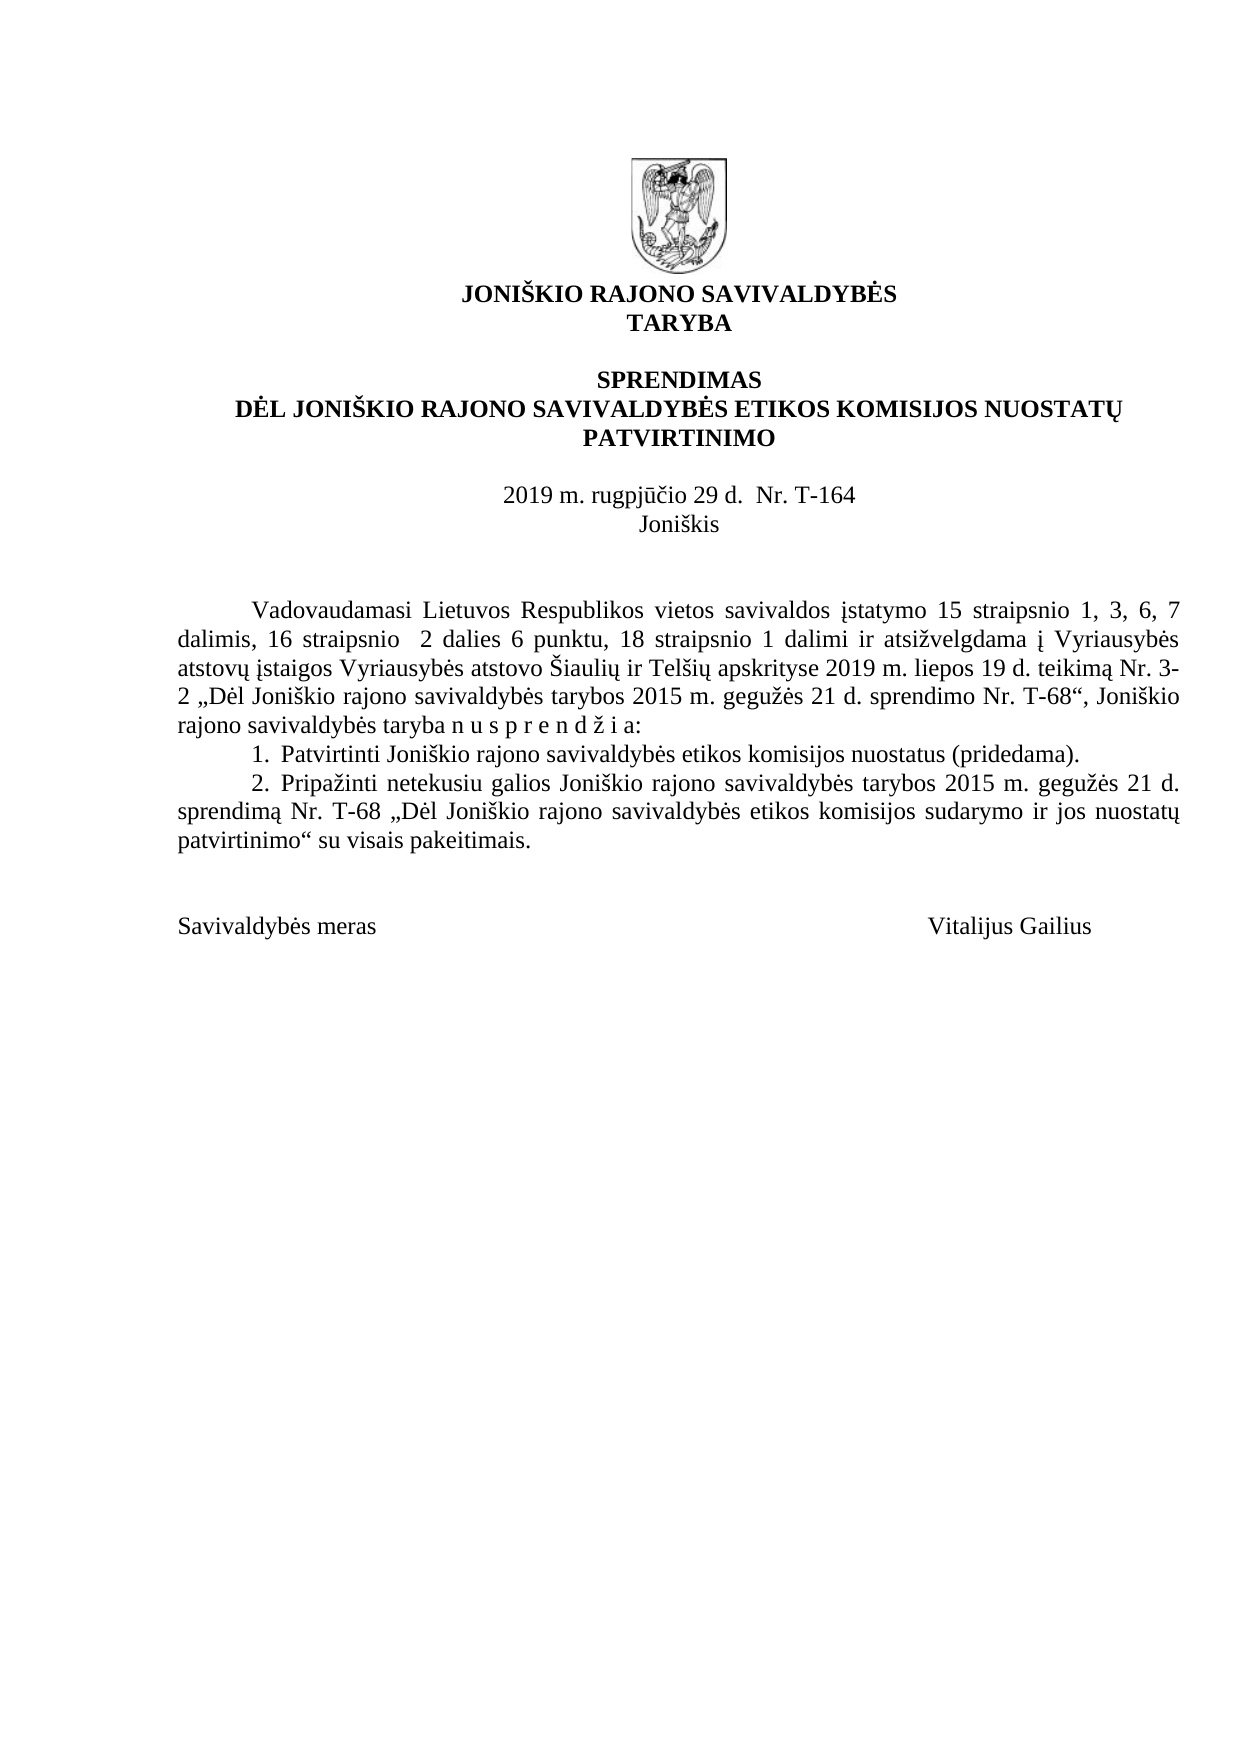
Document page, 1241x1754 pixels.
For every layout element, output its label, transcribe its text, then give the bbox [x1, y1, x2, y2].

text Savivaldybės meras Vitalijus Gailius [177, 911, 1181, 940]
text SPRENDIMAS [177, 365, 1181, 394]
text DĖL joniškio rajono savivaldybės ETIKOS KOMISIJOS NUOSTATŲ PATVIRTINIMO [177, 394, 1181, 451]
text Vadovaudamasi Lietuvos Respublikos vietos savivaldos įstatymo 15 straipsnio 1, 3, 6, 7 dalimis, 16 straipsnio 2 dalies 6 punktu, 18 straipsnio 1 dalimi ir atsižvelgdama į Vyriausybės atstovų įstaigos Vyriausybės atstovo Šiaulių ir Telšių apskrityse 2019 m. liepos 19 d. teikimą Nr. 3-2 „Dėl Joniškio rajono savivaldybės tarybos 2015 m. gegužės 21 d. sprendimo Nr. T-68“, Joniškio rajono savivaldybės taryba n u s p r e n d ž i a: [177, 595, 1181, 739]
text 2019 m. rugpjūčio 29 d. Nr. T-164 [177, 480, 1181, 509]
text Joniškis [177, 509, 1181, 538]
text Joniškio rajono savivaldybės TARYBA [177, 279, 1181, 336]
text 1. Patvirtinti Joniškio rajono savivaldybės etikos komisijos nuostatus (pridedama). [177, 739, 1181, 768]
text 2. Pripažinti netekusiu galios Joniškio rajono savivaldybės tarybos 2015 m. gegužės 21 d. sprendimą Nr. T-68 „Dėl Joniškio rajono savivaldybės etikos komisijos sudarymo ir jos nuostatų patvirtinimo“ su visais pakeitimais. [177, 768, 1181, 854]
